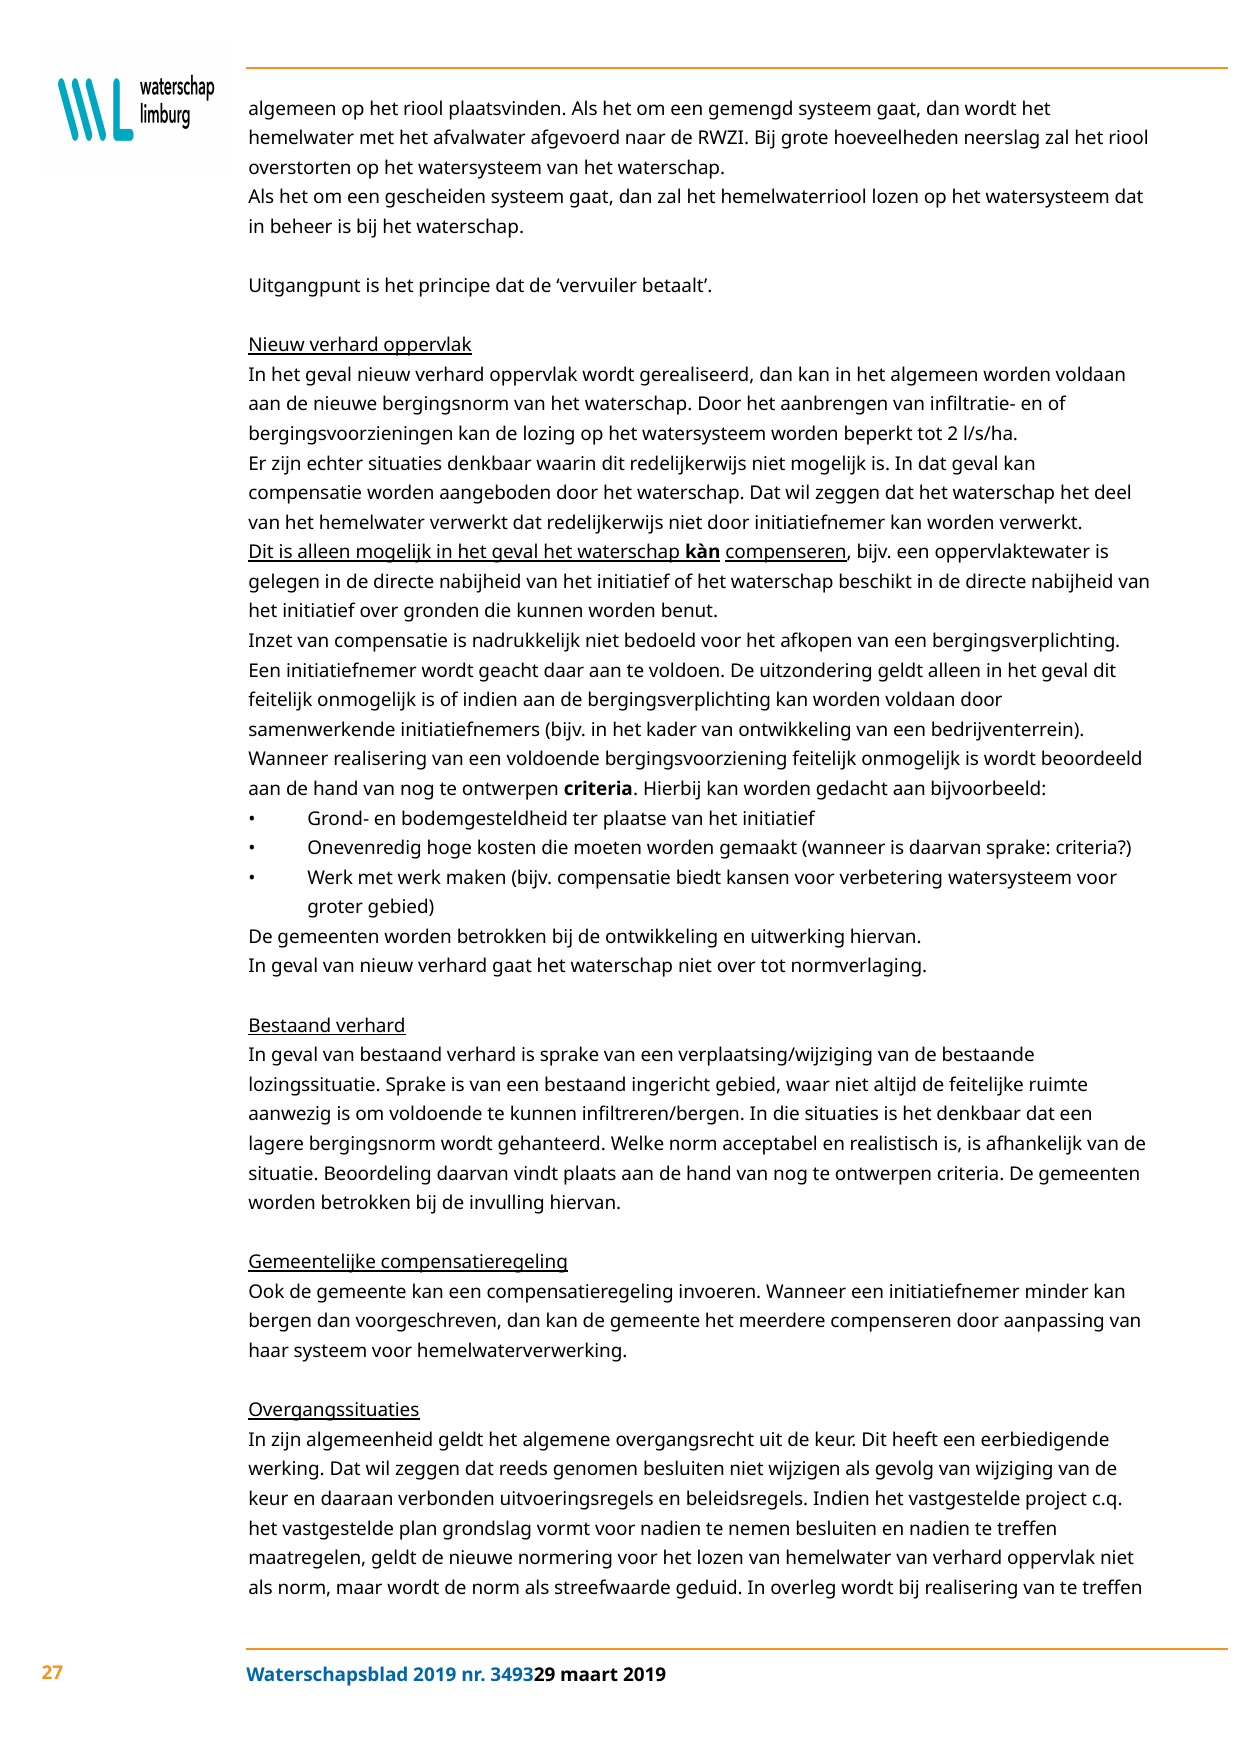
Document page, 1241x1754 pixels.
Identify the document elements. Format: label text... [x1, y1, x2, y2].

text In geval van bestaand verhard is sprake van een verplaatsing/wijziging van de bestaande lozingssituatie. Sprake is van een bestaand ingericht gebied, waar niet altijd de feitelijke ruimte aanwezig is om voldoende te kunnen infiltreren/bergen. In die situaties is het denkbaar dat een lagere bergingsnorm wordt gehanteerd. Welke norm acceptabel en realistisch is, is afhankelijk van de situatie. Beoordeling daarvan vindt plaats aan de hand van nog te ontwerpen criteria. De gemeenten worden betrokken bij de invulling hiervan. [248, 1041, 1152, 1215]
text Bestaand verhard [248, 1012, 1152, 1038]
text Overgangssituaties [248, 1396, 1152, 1422]
list Werk met werk maken (bijv. compensatie biedt kansen voor verbetering watersysteem voor groter gebied) [248, 864, 1152, 919]
text Inzet van compensatie is nadrukkelijk niet bedoeld voor het afkopen van een bergingsverplichting. Een initiatiefnemer wordt geacht daar aan te voldoen. De uitzondering geldt alleen in het geval dit feitelijk onmogelijk is of indien aan de bergingsverplichting kan worden voldaan door samenwerkende initiatiefnemers (bijv. in het kader van ontwikkeling van een bedrijventerrein). Wanneer realisering van een voldoende bergingsvoorziening feitelijk onmogelijk is wordt beoordeeld aan de hand van nog te ontwerpen criteria. Hierbij kan worden gedacht aan bijvoorbeeld: [248, 627, 1152, 801]
text De gemeenten worden betrokken bij de ontwikkeling en uitwerking hiervan. [248, 923, 1152, 949]
text Als het om een gescheiden systeem gaat, dan zal het hemelwaterriool lozen op het watersysteem dat in beheer is bij het waterschap. [248, 183, 1152, 239]
text algemeen op het riool plaatsvinden. Als het om een gemengd systeem gaat, dan wordt het hemelwater met het afvalwater afgevoerd naar de RWZI. Bij grote hoeveelheden neerslag zal het riool overstorten op het watersysteem van het waterschap. [248, 95, 1152, 180]
text Er zijn echter situaties denkbaar waarin dit redelijkerwijs niet mogelijk is. In dat geval kan compensatie worden aangeboden door het waterschap. Dat wil zeggen dat het waterschap het deel van het hemelwater verwerkt dat redelijkerwijs niet door initiatiefnemer kan worden verwerkt. [248, 450, 1152, 535]
text Gemeentelijke compensatieregeling [248, 1248, 1152, 1274]
text In geval van nieuw verhard gaat het waterschap niet over tot normverlaging. [248, 953, 1152, 978]
text In het geval nieuw verhard oppervlak wordt gerealiseerd, dan kan in het algemeen worden voldaan aan de nieuwe bergingsnorm van het waterschap. Door het aanbrengen van infiltratie- en of bergingsvoorzieningen kan de lozing op het watersysteem worden beperkt tot 2 l/s/ha. [248, 361, 1152, 446]
list Grond- en bodemgesteldheid ter plaatse van het initiatief [248, 805, 1152, 831]
text Ook de gemeente kan een compensatieregeling invoeren. Wanneer een initiatiefnemer minder kan bergen dan voorgeschreven, dan kan de gemeente het meerdere compenseren door aanpassing van haar systeem voor hemelwaterverwerking. [248, 1278, 1152, 1363]
text Dit is alleen mogelijk in het geval het waterschap kàn compenseren, bijv. een oppervlaktewater is gelegen in de directe nabijheid van het initiatief of het waterschap beschikt in de directe nabijheid van het initiatief over gronden die kunnen worden benut. [248, 538, 1152, 623]
text Uitgangpunt is het principe dat de ‘vervuiler betaalt’. [248, 272, 1152, 298]
list Onevenredig hoge kosten die moeten worden gemaakt (wanneer is daarvan sprake: criteria?) [248, 834, 1152, 860]
picture [41, 47, 231, 172]
text In zijn algemeenheid geldt het algemene overgangsrecht uit de keur. Dit heeft een eerbiedigende werking. Dat wil zeggen dat reeds genomen besluiten niet wijzigen als gevolg van wijziging van de keur en daaraan verbonden uitvoeringsregels en beleidsregels. Indien het vastgestelde project c.q. het vastgestelde plan grondslag vormt voor nadien te nemen besluiten en nadien te treffen maatregelen, geldt de nieuwe normering voor het lozen van hemelwater van verhard oppervlak niet als norm, maar wordt de norm als streefwaarde geduid. In overleg wordt bij realisering van te treffen [248, 1426, 1152, 1600]
text Nieuw verhard oppervlak [248, 331, 1152, 357]
